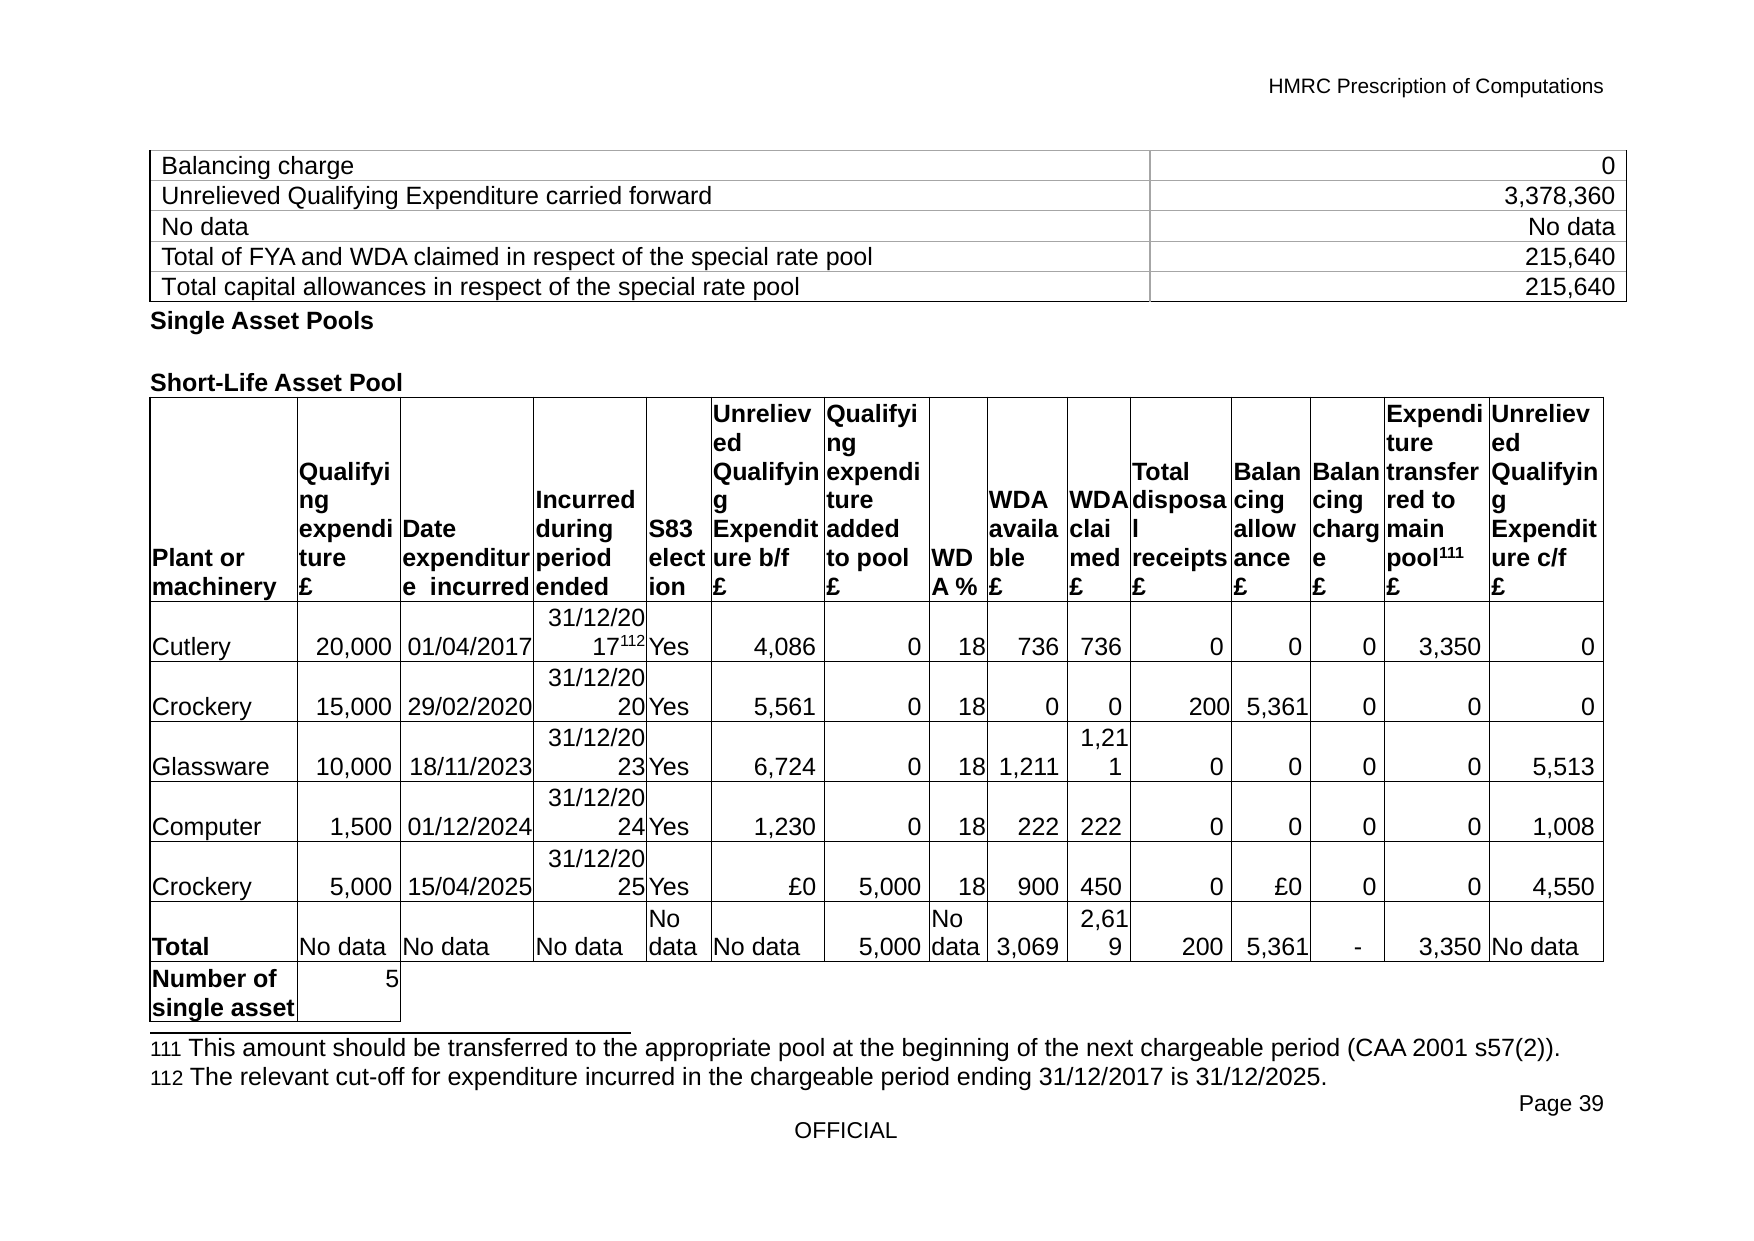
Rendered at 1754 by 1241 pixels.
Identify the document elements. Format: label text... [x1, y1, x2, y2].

table_header Qualifying expenditure added to pool £ [825, 398, 929, 601]
table_cell 200 [1131, 902, 1231, 961]
table_cell 0 [1311, 602, 1384, 661]
table_cell 736 [988, 602, 1067, 661]
table_cell [930, 962, 987, 1021]
table_cell Balancing charge [151, 151, 1149, 180]
table_cell 0 [1131, 842, 1231, 901]
table_cell 5,000 [825, 902, 929, 961]
table_header Expenditure transferred to main pool £ [1385, 398, 1489, 601]
table_header Date expenditure incurred [401, 398, 533, 601]
table_cell 5,361 [1232, 902, 1310, 961]
table_cell 215,640 [1151, 272, 1626, 301]
table_cell 29/02/2020 [401, 662, 533, 721]
table_cell 1,008 [1490, 782, 1603, 841]
table_cell 18/11/2023 [401, 722, 533, 781]
table_cell 15/04/2025 [401, 842, 533, 901]
table_cell 6,724 [712, 722, 824, 781]
table_cell 0 [825, 662, 929, 721]
table_cell [1385, 962, 1490, 1021]
table_cell No data [712, 902, 824, 961]
table_cell 0 [1311, 842, 1384, 901]
table_cell [1130, 962, 1232, 1021]
table_cell Total capital allowances in respect of the special rate pool [151, 272, 1149, 301]
table_cell 1,211 [1068, 722, 1130, 781]
table_header Balancing charge £ [1311, 398, 1384, 601]
table_cell 222 [988, 782, 1067, 841]
table_cell 18 [930, 602, 987, 661]
table_cell 15,000 [298, 662, 400, 721]
table_cell 0 [825, 722, 929, 781]
table_cell 31/12/2024 [534, 782, 646, 841]
table_cell 4,550 [1490, 842, 1603, 901]
table_cell 2,619 [1068, 902, 1130, 961]
table_cell [711, 962, 824, 1021]
table_cell 0 [825, 782, 929, 841]
table_cell 0 [988, 662, 1067, 721]
table_cell 736 [1068, 602, 1130, 661]
table_cell 18 [930, 722, 987, 781]
table_header Qualifying expenditure £ [298, 398, 400, 601]
table_header Balancing allowance £ [1232, 398, 1310, 601]
table_cell 31/12/2017 [534, 602, 646, 661]
table_cell Yes [647, 782, 711, 841]
table_cell 5,000 [825, 842, 929, 901]
table_cell [647, 962, 711, 1021]
table_cell 215,640 [1151, 242, 1626, 271]
table_header Total disposal receipts £ [1131, 398, 1231, 601]
table_cell 31/12/2023 [534, 722, 646, 781]
table_cell 3,378,360 [1151, 181, 1626, 210]
table_cell 0 [1311, 722, 1384, 781]
table_header S83 election [647, 398, 711, 601]
table_cell Yes [647, 722, 711, 781]
table_cell 0 [1232, 722, 1310, 781]
table_header Unrelieved Qualifying Expenditure b/f £ [712, 398, 824, 601]
table_cell 3,350 [1385, 902, 1489, 961]
table_cell 0 [825, 602, 929, 661]
table_cell 01/12/2024 [401, 782, 533, 841]
table_cell Unrelieved Qualifying Expenditure carried forward [151, 181, 1149, 210]
table_cell 0 [1490, 662, 1603, 721]
subtitle Single Asset Pools [150, 306, 1604, 335]
table_cell 10,000 [298, 722, 400, 781]
table_cell 5,000 [298, 842, 400, 901]
table_header Plant or machinery [151, 398, 297, 601]
table_cell 31/12/2025 [534, 842, 646, 901]
table_cell Cutlery [151, 602, 297, 661]
table_cell No data [1151, 211, 1626, 241]
table_cell No data [151, 211, 1149, 241]
table_cell [1232, 962, 1310, 1021]
table_cell 222 [1068, 782, 1130, 841]
subtitle Short-Life Asset Pool [150, 368, 1604, 397]
table_cell [1068, 962, 1130, 1021]
table_header Incurred during period ended [534, 398, 646, 601]
table_cell No data [930, 902, 987, 961]
table_cell 5,561 [712, 662, 824, 721]
table_cell 200 [1131, 662, 1231, 721]
table_cell Total [151, 902, 297, 961]
table_cell 18 [930, 662, 987, 721]
table_cell 0 [1311, 662, 1384, 721]
table_cell 18 [930, 782, 987, 841]
table_cell £0 [712, 842, 824, 901]
table_cell Glassware [151, 722, 297, 781]
table_cell 01/04/2017 [401, 602, 533, 661]
table_header WDA available £ [988, 398, 1067, 601]
table_cell Yes [647, 662, 711, 721]
table_cell [1490, 962, 1603, 1021]
table_cell 0 [1311, 782, 1384, 841]
table_cell 1,230 [712, 782, 824, 841]
table_cell £0 [1232, 842, 1310, 901]
table_cell 0 [1131, 782, 1231, 841]
table_cell [824, 962, 929, 1021]
table_cell 900 [988, 842, 1067, 901]
table_header WDA claimed £ [1068, 398, 1130, 601]
table_cell 5 [298, 962, 400, 1021]
table_cell Yes [647, 602, 711, 661]
table_cell No data [534, 902, 646, 961]
table_cell 0 [1385, 842, 1489, 901]
table_cell 3,350 [1385, 602, 1489, 661]
table_cell 1,500 [298, 782, 400, 841]
table_cell [534, 962, 647, 1021]
table_cell Crockery [151, 842, 297, 901]
table_cell 31/12/2020 [534, 662, 646, 721]
table_cell 5,361 [1232, 662, 1310, 721]
table_cell 4,086 [712, 602, 824, 661]
table_cell 450 [1068, 842, 1130, 901]
table_cell 3,069 [988, 902, 1067, 961]
table_cell 1,211 [988, 722, 1067, 781]
table_cell Number of single asset [151, 962, 297, 1021]
table_cell Crockery [151, 662, 297, 721]
table_cell 20,000 [298, 602, 400, 661]
table_cell 18 [930, 842, 987, 901]
table_cell 5,513 [1490, 722, 1603, 781]
table_cell Computer [151, 782, 297, 841]
table_cell 0 [1131, 602, 1231, 661]
table_cell 0 [1232, 782, 1310, 841]
table_cell - [1311, 902, 1384, 961]
table_cell [401, 962, 534, 1021]
table_cell No data [1490, 902, 1603, 961]
table_cell Total of FYA and WDA claimed in respect of the special rate pool [151, 242, 1149, 271]
table_cell No data [401, 902, 533, 961]
table_cell 0 [1151, 151, 1626, 180]
table_cell 0 [1232, 602, 1310, 661]
table_cell 0 [1385, 782, 1489, 841]
table_cell Yes [647, 842, 711, 901]
table_header WDA % [930, 398, 987, 601]
table_cell 0 [1131, 722, 1231, 781]
table_cell 0 [1068, 662, 1130, 721]
table_cell 0 [1385, 662, 1489, 721]
table_cell 0 [1490, 602, 1603, 661]
table_header Unrelieved Qualifying Expenditure c/f £ [1490, 398, 1603, 601]
table_cell [987, 962, 1067, 1021]
table_cell No data [647, 902, 711, 961]
table_cell 0 [1385, 722, 1489, 781]
table_cell [1310, 962, 1384, 1021]
table_cell No data [298, 902, 400, 961]
